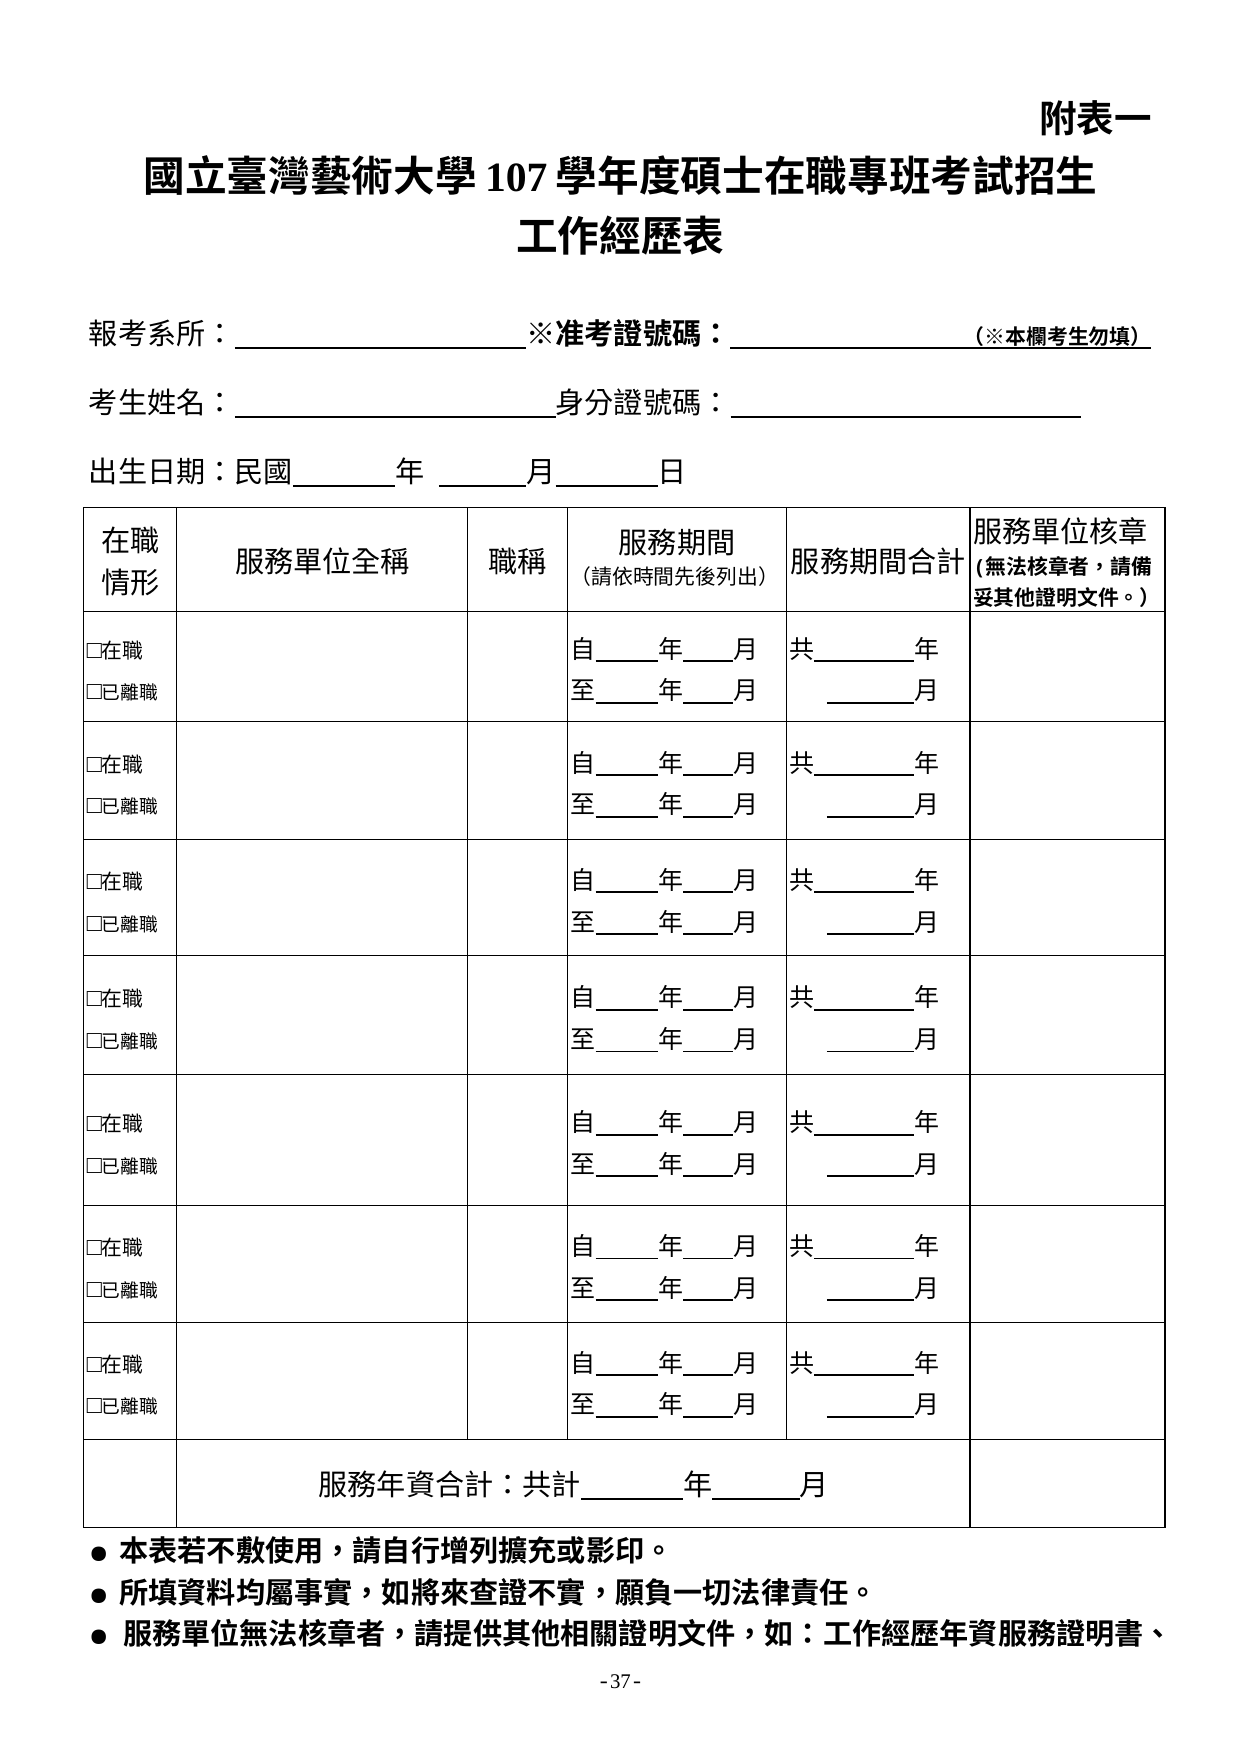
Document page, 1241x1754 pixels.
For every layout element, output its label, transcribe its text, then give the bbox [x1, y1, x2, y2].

table_cell □在職 □已離職 [84, 612, 176, 721]
text 工作經歷表 [89, 203, 1152, 263]
table_cell 服務年資合計：共計 年 月 [177, 1440, 969, 1527]
table_cell [84, 1440, 176, 1527]
table_cell [177, 722, 467, 839]
table_cell 共 年 月 [787, 840, 969, 955]
text 國立臺灣藝術大學107學年度碩士在職專班考試招生 [89, 143, 1152, 203]
text 附表一 [89, 89, 1152, 143]
table_cell [177, 1323, 467, 1438]
table_cell □在職 □已離職 [84, 1075, 176, 1205]
table_cell [177, 956, 467, 1074]
list 本表若不敷使用，請自行增列擴充或影印。 [89, 1528, 1152, 1570]
table_cell [468, 956, 567, 1074]
table_cell 自 年 月 至 年 月 [568, 1206, 786, 1322]
table_cell [177, 1075, 467, 1205]
list 所填資料均屬事實，如將來查證不實，願負一切法律責任。 [89, 1570, 1152, 1611]
table_header 職稱 [468, 508, 567, 611]
list 服務單位無法核章者，請提供其他相關證明文件，如：工作經歷年資服務證明書、在職證明書、離職證明書、公家機關銓敘證明、聘任書或勞保明細表等。 [89, 1611, 1152, 1653]
table_cell 共 年 月 [787, 1323, 969, 1438]
table_cell 共 年 月 [787, 1075, 969, 1205]
table_cell [177, 840, 467, 955]
table_cell □在職 □已離職 [84, 840, 176, 955]
table_header 服務期間 （請依時間先後列出） [568, 508, 786, 611]
table_header 服務期間合計 [787, 508, 969, 611]
table_cell □在職 □已離職 [84, 956, 176, 1074]
table_cell [468, 1206, 567, 1322]
table_cell 自 年 月 至 年 月 [568, 956, 786, 1074]
table_cell [468, 1075, 567, 1205]
text 報考系所： ※准考證號碼： （※本欄考生勿填） [89, 320, 1152, 351]
table_cell 自 年 月 至 年 月 [568, 1323, 786, 1438]
table_cell 共 年 月 [787, 1206, 969, 1322]
table_cell [468, 722, 567, 839]
table_cell [177, 612, 467, 721]
text 考生姓名： 身分證號碼： [89, 388, 1152, 420]
text 出生日期：民國 年 月 日 [89, 457, 1152, 488]
table_cell □在職 □已離職 [84, 722, 176, 839]
table_cell [971, 956, 1164, 1074]
table_cell [971, 1323, 1164, 1438]
table_cell [971, 722, 1164, 839]
table_header 服務單位全稱 [177, 508, 467, 611]
table_header 服務單位核章(無法核章者，請備妥其他證明文件。） [971, 508, 1164, 611]
table_cell [177, 1206, 467, 1322]
table_header 在職情形 [84, 508, 176, 611]
table_cell [971, 612, 1164, 721]
table_cell [971, 1206, 1164, 1322]
table_cell 自 年 月 至 年 月 [568, 1075, 786, 1205]
table_cell [971, 1440, 1164, 1527]
table_cell □在職 □已離職 [84, 1206, 176, 1322]
table_cell 自 年 月 至 年 月 [568, 840, 786, 955]
table_cell 共 年 月 [787, 956, 969, 1074]
table_cell [971, 1075, 1164, 1205]
table_cell 自 年 月 至 年 月 [568, 612, 786, 721]
table_cell [468, 840, 567, 955]
table_cell [468, 1323, 567, 1438]
table_cell 共 年 月 [787, 612, 969, 721]
table_cell 自 年 月 至 年 月 [568, 722, 786, 839]
table_cell [971, 840, 1164, 955]
table_cell [468, 612, 567, 721]
table_cell 共 年 月 [787, 722, 969, 839]
table_cell □在職 □已離職 [84, 1323, 176, 1438]
